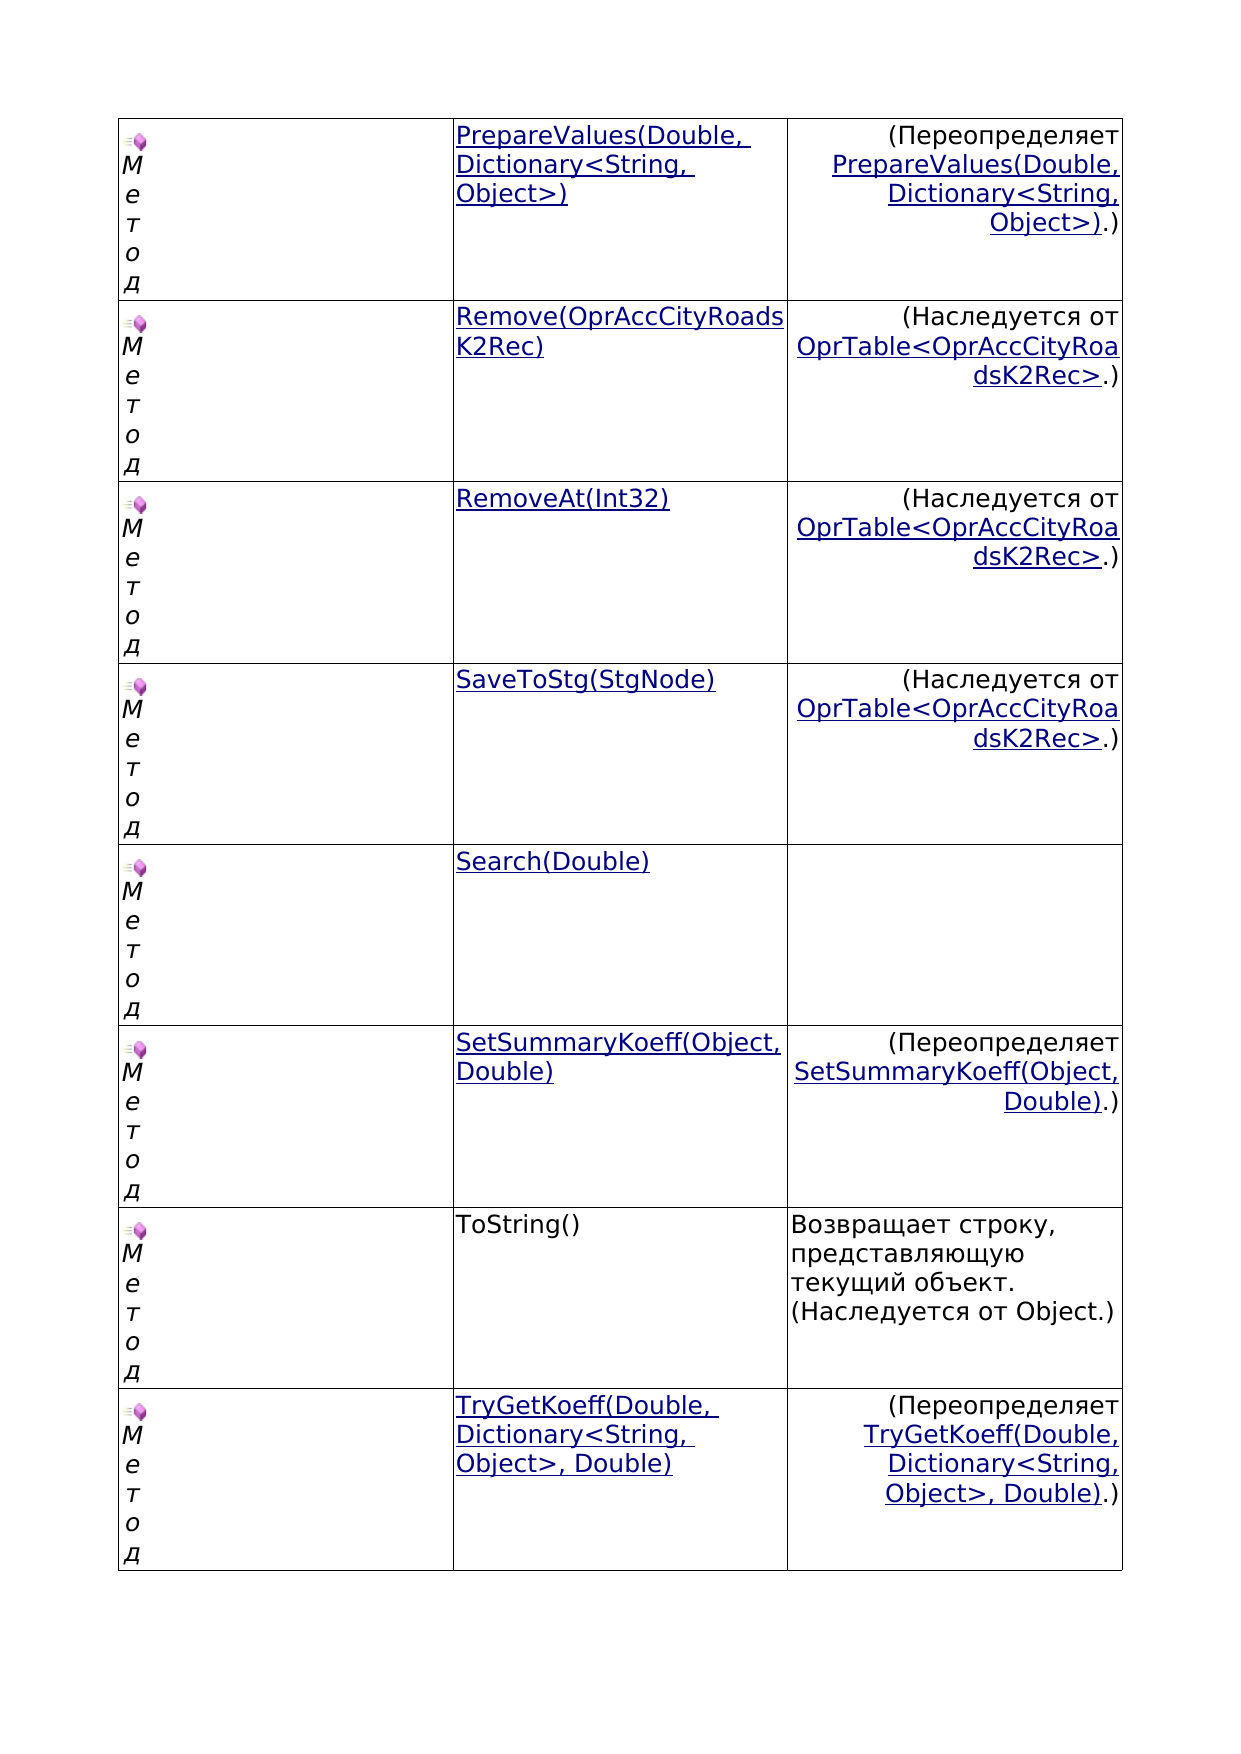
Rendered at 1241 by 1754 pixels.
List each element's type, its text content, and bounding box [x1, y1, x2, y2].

picture [121, 1222, 147, 1240]
picture [121, 496, 147, 514]
picture [121, 1403, 147, 1421]
table_cell (Переопределяет SetSummaryKoeff(Object, Double).) [788, 1026, 1122, 1207]
table_cell SetSummaryKoeff(Object, Double) [454, 1026, 787, 1207]
table_cell [119, 1026, 453, 1207]
table_cell Remove(OprAccCityRoadsK2Rec) [454, 301, 787, 481]
table_cell [119, 1389, 453, 1570]
table_cell [119, 482, 453, 662]
table_cell [119, 1208, 453, 1388]
table_cell ToString() [454, 1208, 787, 1388]
table_cell [119, 845, 453, 1025]
table_cell Возвращает строку, представляющую текущий объект. (Наследуется от Object.) [788, 1208, 1122, 1388]
table_cell [119, 119, 453, 299]
picture [121, 315, 147, 333]
table_cell (Наследуется от OprTable<OprAccCityRoadsK2Rec>.) [788, 301, 1122, 481]
table_cell [788, 845, 1122, 1025]
picture [121, 133, 147, 151]
table_cell (Переопределяет PrepareValues(Double, Dictionary<String, Object>).) [788, 119, 1122, 299]
table_cell (Наследуется от OprTable<OprAccCityRoadsK2Rec>.) [788, 664, 1122, 844]
table_cell SaveToStg(StgNode) [454, 664, 787, 844]
table_cell (Переопределяет TryGetKoeff(Double, Dictionary<String, Object>, Double).) [788, 1389, 1122, 1570]
table_cell (Наследуется от OprTable<OprAccCityRoadsK2Rec>.) [788, 482, 1122, 662]
table_cell Search(Double) [454, 845, 787, 1025]
picture [121, 678, 147, 696]
table_cell [119, 301, 453, 481]
table_cell [119, 664, 453, 844]
table_cell TryGetKoeff(Double, Dictionary<String, Object>, Double) [454, 1389, 787, 1570]
picture [121, 1041, 147, 1059]
picture [121, 859, 147, 877]
table_cell RemoveAt(Int32) [454, 482, 787, 662]
table_cell PrepareValues(Double, Dictionary<String, Object>) [454, 119, 787, 299]
